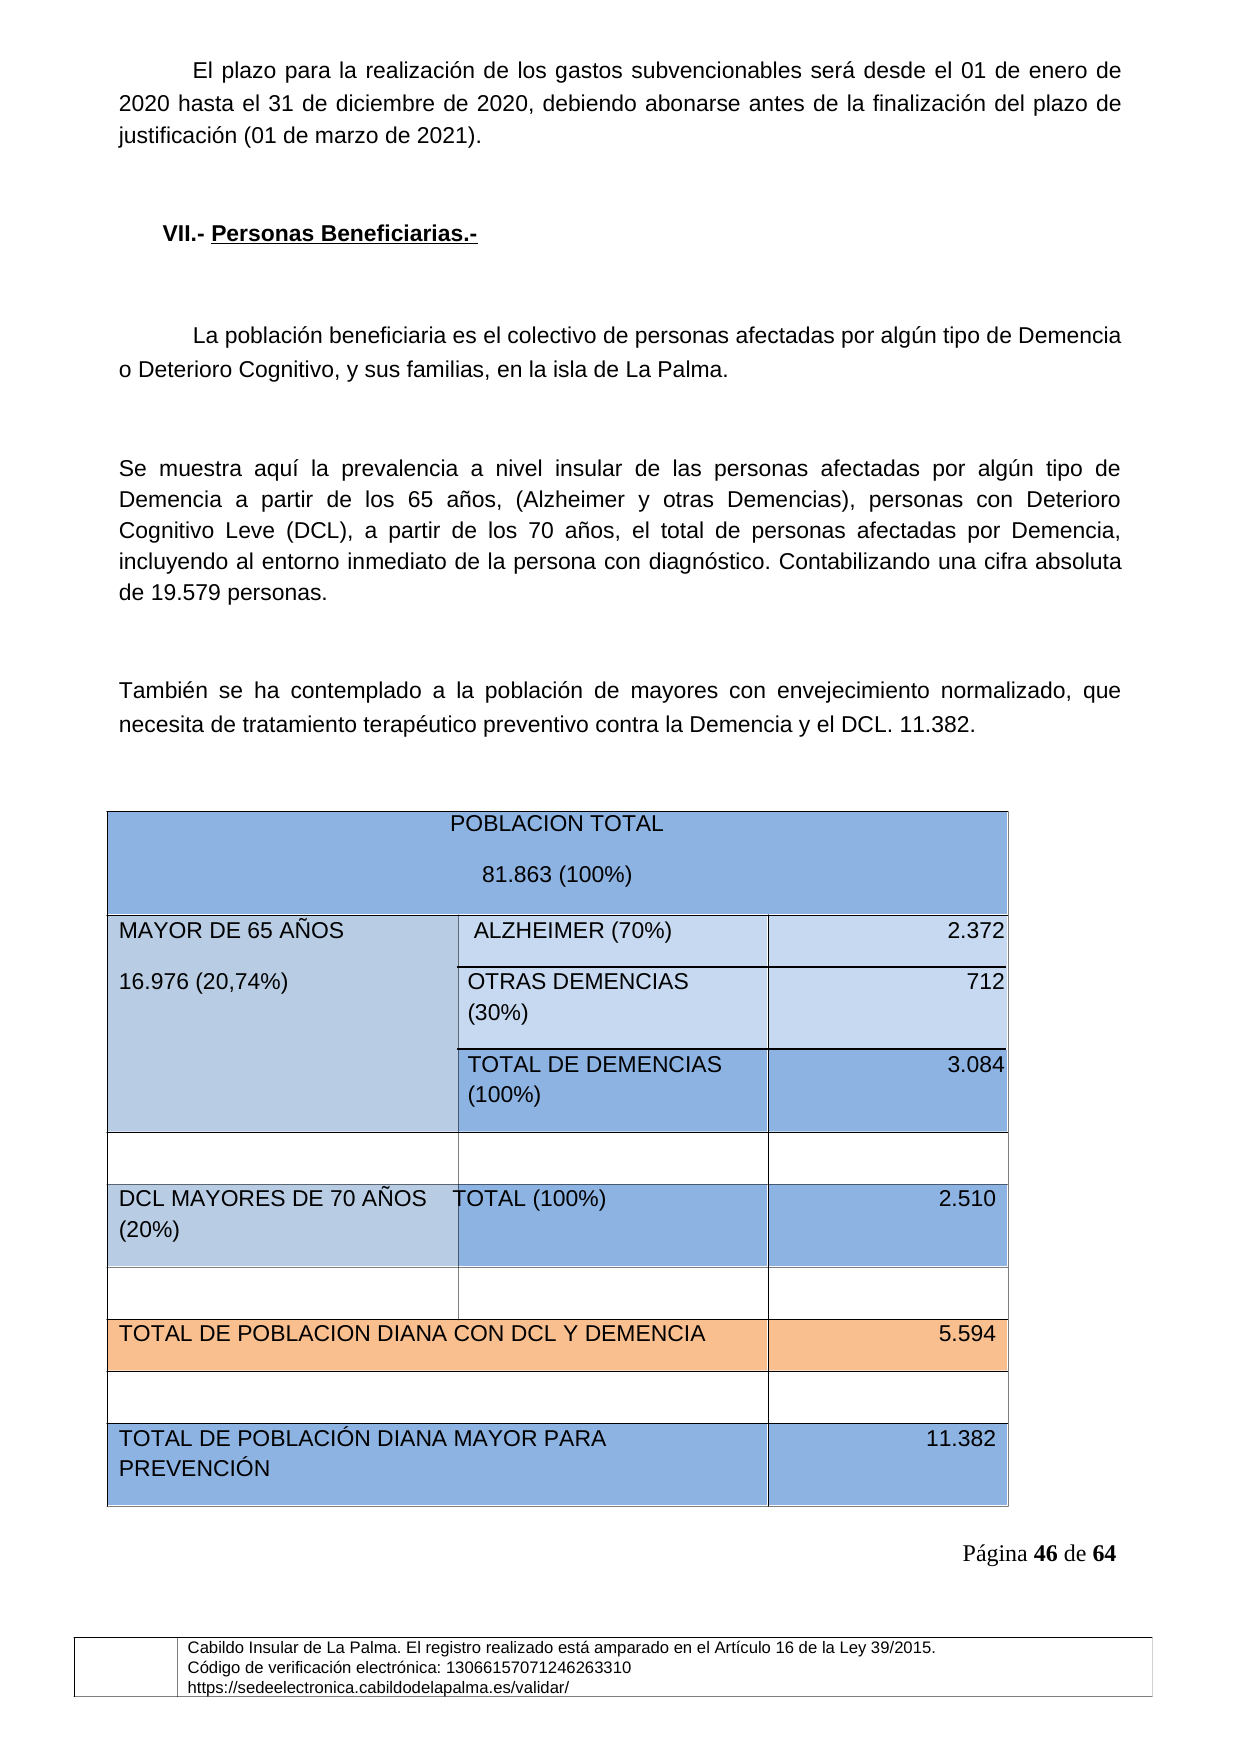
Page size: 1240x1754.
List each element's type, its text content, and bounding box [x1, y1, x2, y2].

text VII.- Personas Beneficiarias.- [162, 220, 1122, 246]
text Se muestra aquí la prevalencia a nivel insular de las personas afectadas por algún tipo de Demencia a partir de los 65 años, (Alzheimer y otras Demencias), personas con Deterioro Cognitivo Leve (DCL), a partir de los 70 años, el total de personas afectadas por Demencia, incluyendo al entorno inmediato de la persona con diagnóstico. Contabilizando una cifra absoluta de 19.579 personas. [119, 454, 1122, 605]
text También se ha contemplado a la población de mayores con envejecimiento normalizado, que necesita de tratamiento terapéutico preventivo contra la Demencia y el DCL. 11.382. [119, 677, 1122, 737]
text El plazo para la realización de los gastos subvencionables será desde el 01 de enero de 2020 hasta el 31 de diciembre de 2020, debiendo abonarse antes de la finalización del plazo de justificación (01 de marzo de 2021). [119, 57, 1122, 148]
text La población beneficiaria es el colectivo de personas afectadas por algún tipo de Demencia o Deterioro Cognitivo, y sus familias, en la isla de La Palma. [119, 322, 1122, 383]
text Página 46 de 64 [962, 1539, 1122, 1567]
